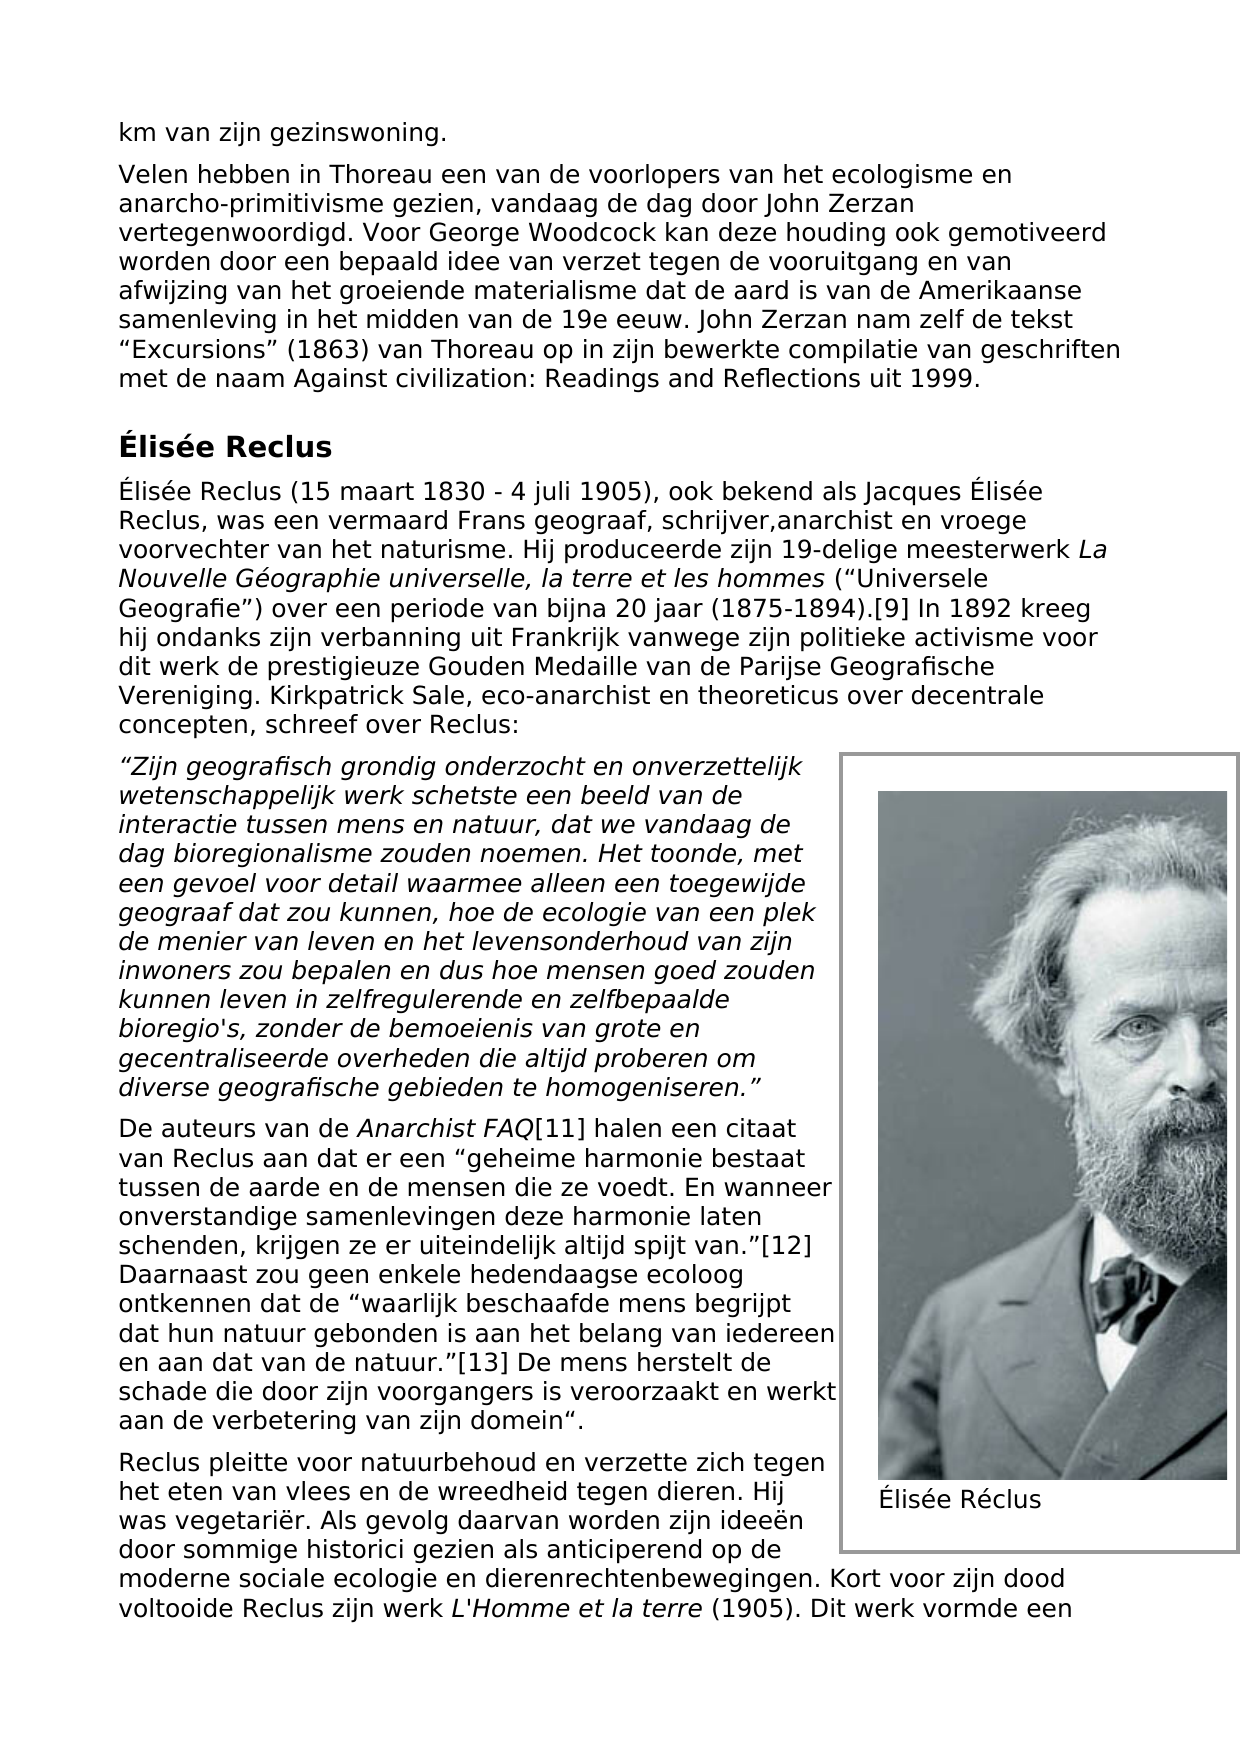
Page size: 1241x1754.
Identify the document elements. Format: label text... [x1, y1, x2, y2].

picture [878, 791, 1228, 1480]
text “Zijn geografisch grondig onderzocht en onverzettelijk wetenschappelijk werk schetste een beeld van de interactie tussen mens en natuur, dat we vandaag de dag bioregionalisme zouden noemen. Het toonde, met een gevoel voor detail waarmee alleen een toegewijde geograaf dat zou kunnen, hoe de ecologie van een plek de menier van leven en het levensonderhoud van zijn inwoners zou bepalen en dus hoe mensen goed zouden kunnen leven in zelfregulerende en zelfbepaalde bioregio's, zonder de bemoeienis van grote en gecentraliseerde overheden die altijd proberen om diverse geografische gebieden te homogeniseren.” [118, 752, 839, 1554]
text Élisée Reclus (15 maart 1830 - 4 juli 1905), ook bekend als Jacques Élisée Reclus, was een vermaard Frans geograaf, schrijver,anarchist en vroege voorvechter van het naturisme. Hij produceerde zijn 19-delige meesterwerk La Nouvelle Géographie universelle, la terre et les hommes (“Universele Geografie”) over een periode van bijna 20 jaar (1875-1894).[9] In 1892 kreeg hij ondanks zijn verbanning uit Frankrijk vanwege zijn politieke activisme voor dit werk de prestigieuze Gouden Medaille van de Parijse Geografische Vereniging. Kirkpatrick Sale, eco-anarchist en theoreticus over decentrale concepten, schreef over Reclus: [118, 477, 1122, 739]
text Reclus pleitte voor natuurbehoud en verzette zich tegen het eten van vlees en de wreedheid tegen dieren. Hij was vegetariër. Als gevolg daarvan worden zijn ideeën door sommige historici gezien als anticiperend op de moderne sociale ecologie en dierenrechtenbewegingen. Kort voor zijn dood voltooide Reclus zijn werk L'Homme et la terre (1905). Dit werk vormde een [118, 1448, 1122, 1623]
text De auteurs van de Anarchist FAQ[11] halen een citaat van Reclus aan dat er een “geheime harmonie bestaat tussen de aarde en de mensen die ze voedt. En wanneer onverstandige samenlevingen deze harmonie laten schenden, krijgen ze er uiteindelijk altijd spijt van.”[12] Daarnaast zou geen enkele hedendaagse ecoloog ontkennen dat de “waarlijk beschaafde mens begrijpt dat hun natuur gebonden is aan het belang van iedereen en aan dat van de natuur.”[13] De mens herstelt de schade die door zijn voorgangers is veroorzaakt en werkt aan de verbetering van zijn domein“. [118, 1114, 838, 1435]
table_header Élisée Réclus [843, 756, 1227, 1550]
text Velen hebben in Thoreau een van de voorlopers van het ecologisme en anarcho-primitivisme gezien, vandaag de dag door John Zerzan vertegenwoordigd. Voor George Woodcock kan deze houding ook gemotiveerd worden door een bepaald idee van verzet tegen de vooruitgang en van afwijzing van het groeiende materialisme dat de aard is van de Amerikaanse samenleving in het midden van de 19e eeuw. John Zerzan nam zelf de tekst “Excursions” (1863) van Thoreau op in zijn bewerkte compilatie van geschriften met de naam Against civilization: Readings and Reflections uit 1999. [118, 160, 1122, 393]
text km van zijn gezinswoning. [118, 118, 1122, 147]
subtitle Élisée Reclus [118, 431, 1122, 464]
